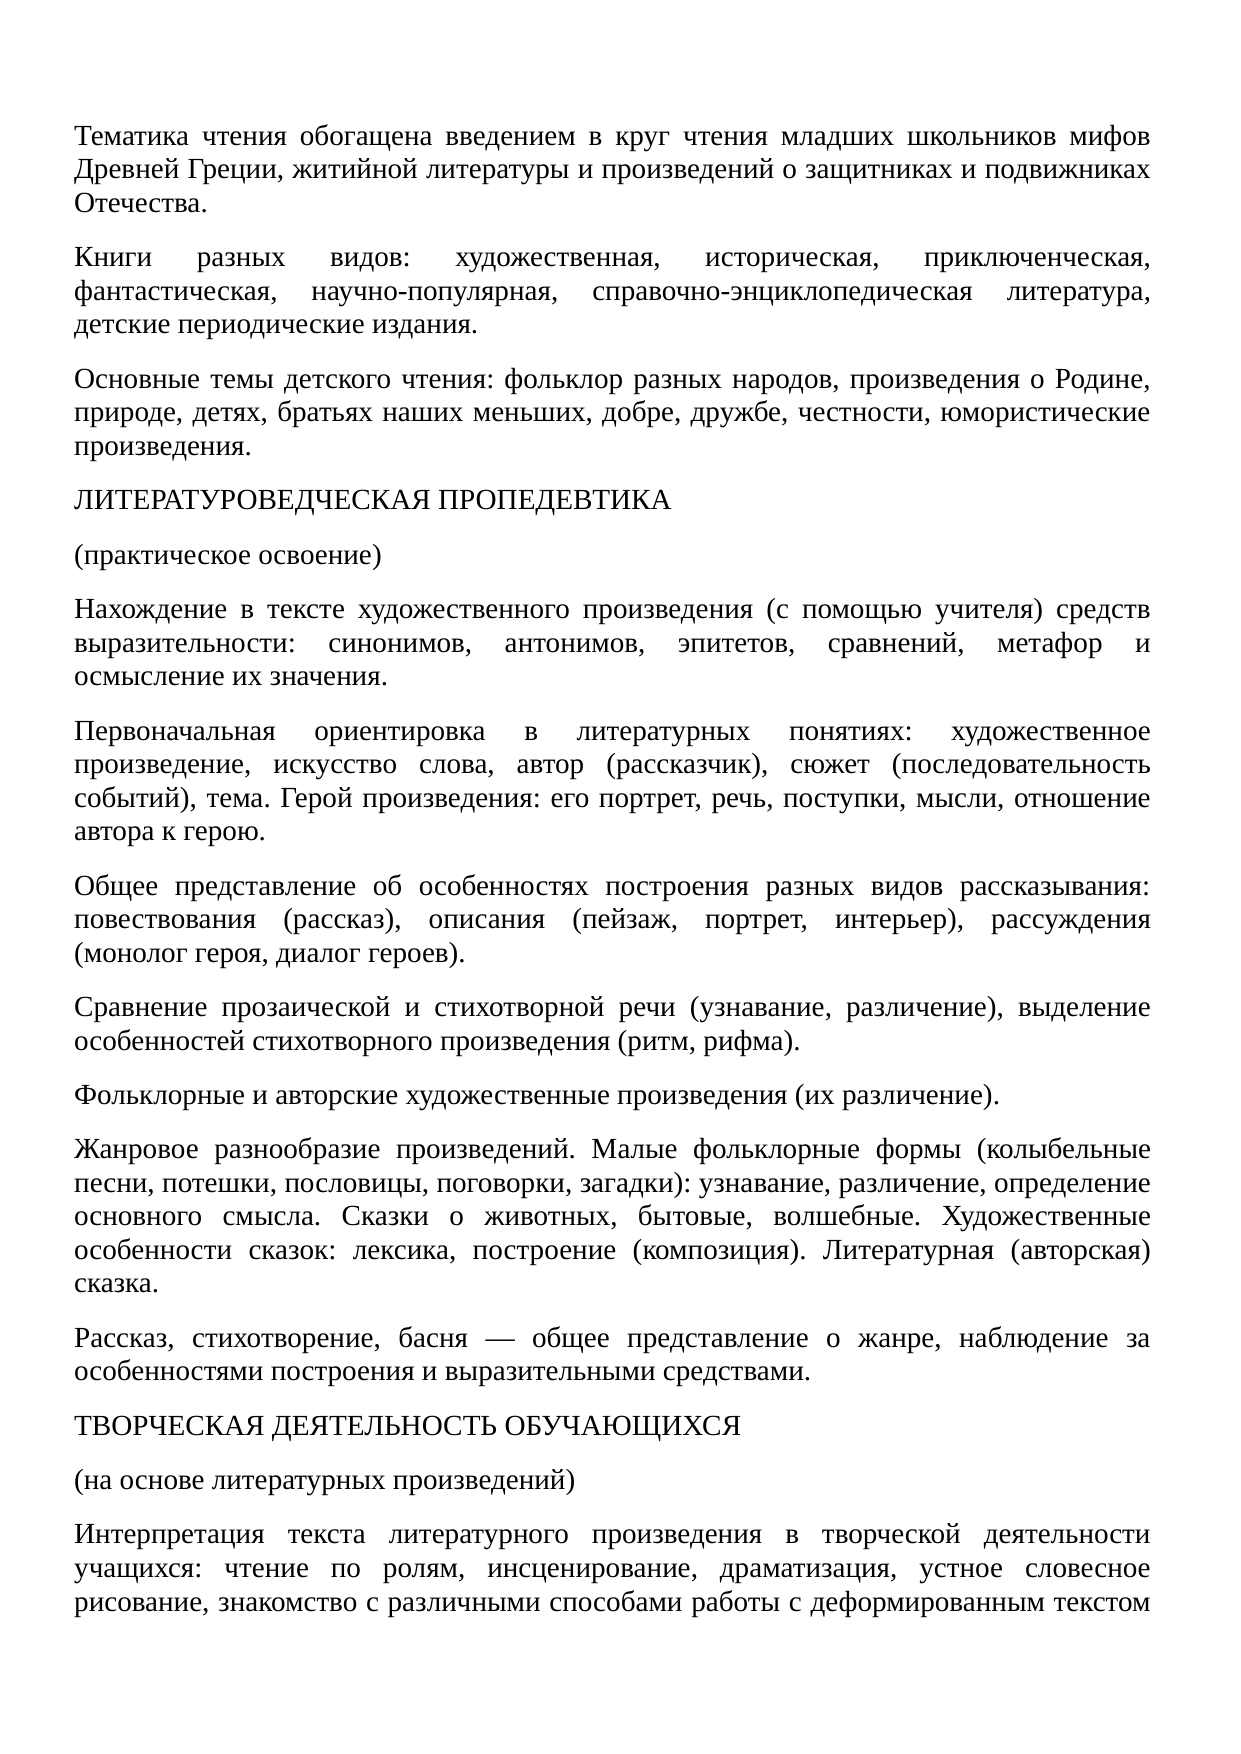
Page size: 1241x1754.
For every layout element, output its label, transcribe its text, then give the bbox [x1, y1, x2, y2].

text ТВОРЧЕСКАЯ ДЕЯТЕЛЬНОСТЬ ОБУЧАЮЩИХСЯ [74, 1408, 1152, 1441]
text Нахождение в тексте художественного произведения (с помощью учителя) средств выразительности: синонимов, антонимов, эпитетов, сравнений, метафор и осмысление их значения. [74, 591, 1152, 692]
text Основные темы детского чтения: фольклор разных народов, произведения о Родине, природе, детях, братьях наших меньших, добре, дружбе, честности, юмористические произведения. [74, 361, 1152, 462]
text Первоначальная ориентировка в литературных понятиях: художественное произведение, искусство слова, автор (рассказчик), сюжет (последовательность событий), тема. Герой произведения: его портрет, речь, поступки, мысли, отношение автора к герою. [74, 713, 1152, 847]
text Рассказ, стихотворение, басня — общее представление о жанре, наблюдение за особенностями построения и выразительными средствами. [74, 1320, 1152, 1387]
text ЛИТЕРАТУРОВЕДЧЕСКАЯ ПРОПЕДЕВТИКА [74, 482, 1152, 516]
text Интерпретация текста литературного произведения в творческой деятельности учащихся: чтение по ролям, инсценирование, драматизация, устное словесное рисование, знакомство с различными способами работы с деформированным текстом [74, 1517, 1152, 1617]
text Сравнение прозаической и стихотворной речи (узнавание, различение), выделение особенностей стихотворного произведения (ритм, рифма). [74, 989, 1152, 1056]
text Книги разных видов: художественная, историческая, приключенческая, фантастическая, научно-популярная, справочно-энциклопедическая литература, детские периодические издания. [74, 239, 1152, 340]
text Общее представление об особенностях построения разных видов рассказывания: повествования (рассказ), описания (пейзаж, портрет, интерьер), рассуждения (монолог героя, диалог героев). [74, 868, 1152, 968]
text (на основе литературных произведений) [74, 1462, 1152, 1496]
text (практическое освоение) [74, 537, 1152, 570]
text Жанровое разнообразие произведений. Малые фольклорные формы (колыбельные песни, потешки, пословицы, поговорки, загадки): узнавание, различение, определение основного смысла. Сказки о животных, бытовые, волшебные. Художественные особенности сказок: лексика, построение (композиция). Литературная (авторская) сказка. [74, 1131, 1152, 1299]
text Фольклорные и авторские художественные произведения (их различение). [74, 1077, 1152, 1111]
text Тематика чтения обогащена введением в круг чтения младших школьников мифов Древней Греции, житийной литературы и произведений о защитниках и подвижниках Отечества. [74, 118, 1152, 219]
